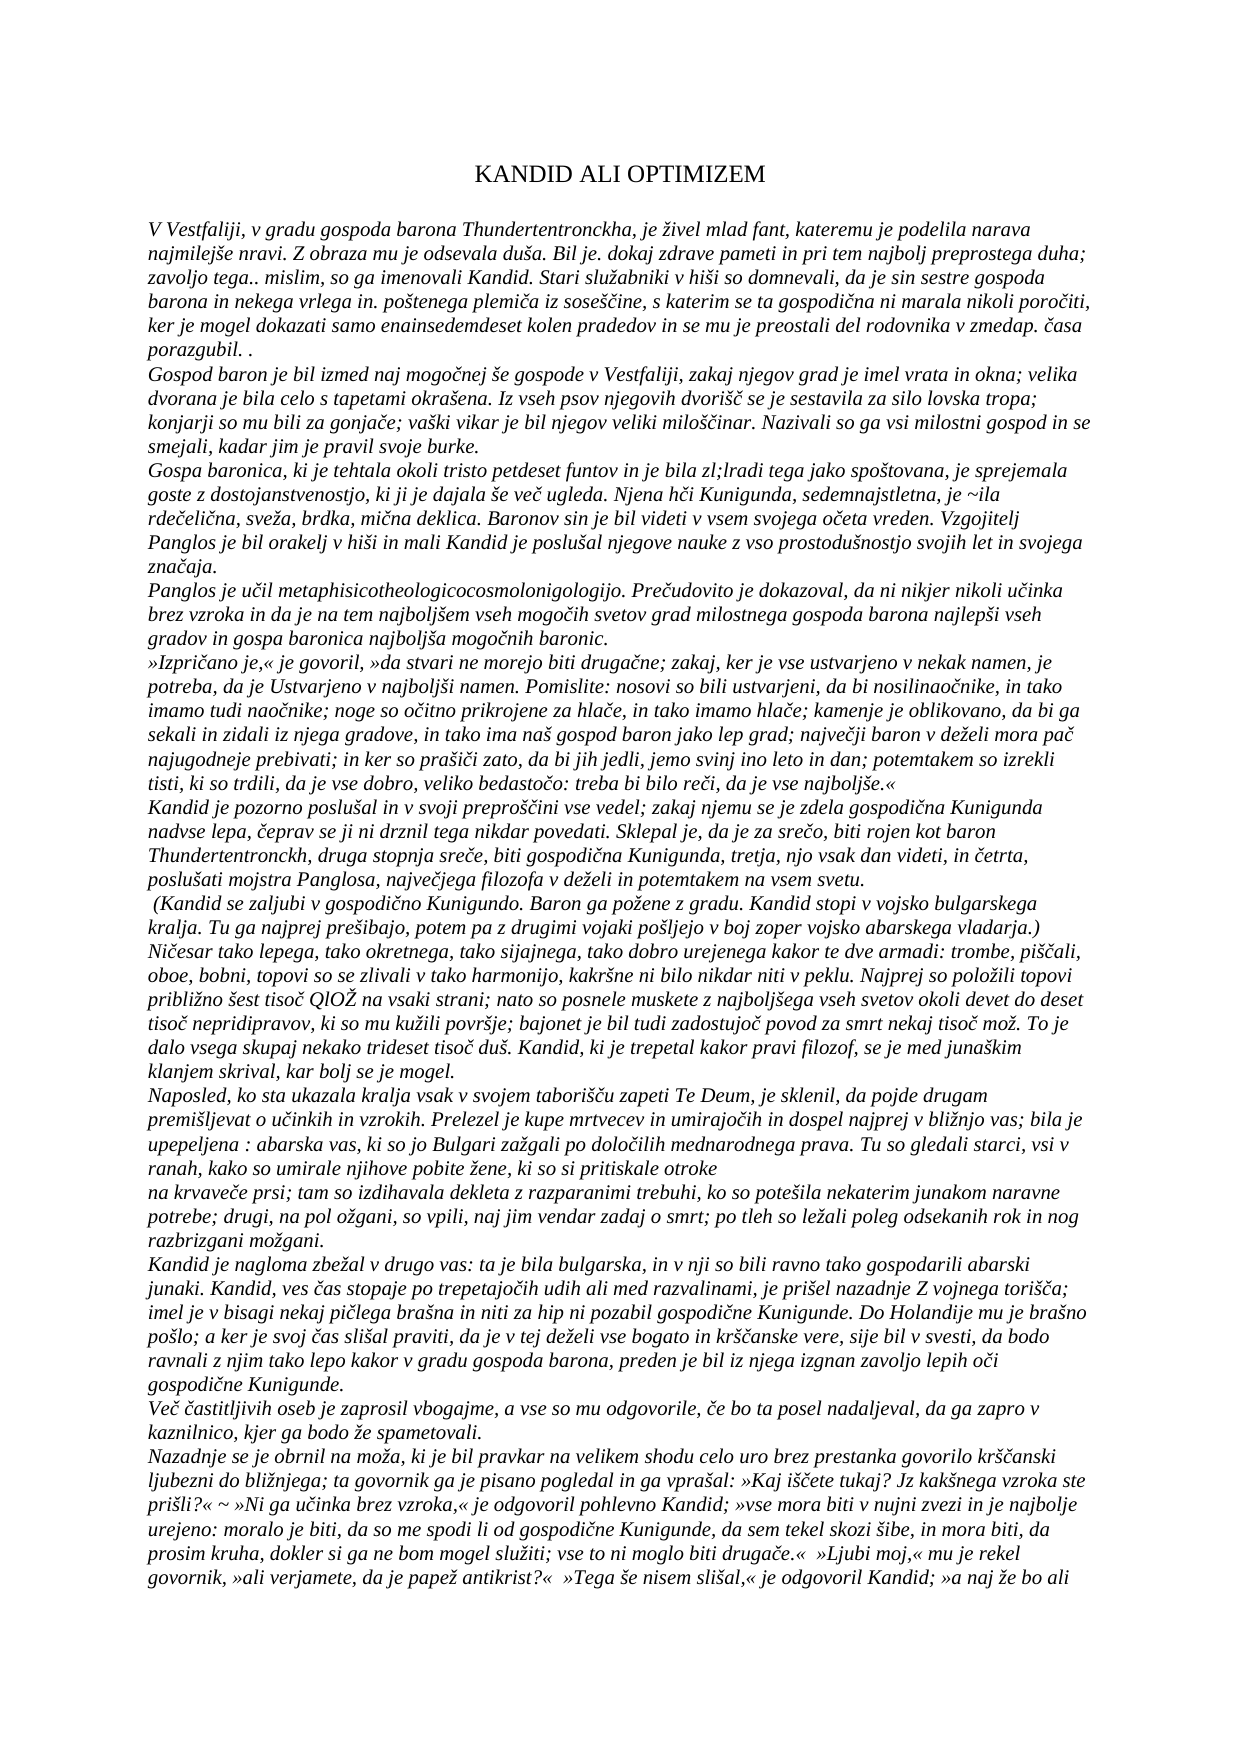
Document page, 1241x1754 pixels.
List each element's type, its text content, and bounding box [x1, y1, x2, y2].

text »Izpričano je,« je govoril, »da stvari ne morejo biti drugačne; zakaj, ker je vse ustvarjeno v nekak namen, je potreba, da je Ustvarjeno v najboljši namen. Pomislite: nosovi so bili ustvarjeni, da bi nosilinaočnike, in tako imamo tudi naočnike; noge so očitno prikrojene za hlače, in tako imamo hlače; kamenje je oblikovano, da bi ga sekali in zidali iz njega gradove, in tako ima naš gospod baron jako lep grad; največji baron v deželi mora pač najugodneje prebivati; in ker so prašiči zato, da bi jih jedli, jemo svinj ino leto in dan; potemtakem so izrekli tisti, ki so trdili, da je vse dobro, veliko bedastočo: treba bi bilo reči, da je vse najboljše.« [148, 650, 1093, 794]
text (Kandid se zaljubi v gospodično Kunigundo. Baron ga požene z gradu. Kandid stopi v vojsko bulgarskega kralja. Tu ga najprej prešibajo, potem pa z drugimi vojaki pošljejo v boj zoper vojsko abarskega vladarja.) [148, 891, 1093, 939]
text Panglos je učil metaphisicotheologicocosmolonigologijo. Prečudovito je dokazoval, da ni nikjer nikoli učinka brez vzroka in da je na tem najboljšem vseh mogočih svetov grad milostnega gospoda barona najlepši vseh gradov in gospa baronica najboljša mogočnih baronic. [148, 578, 1093, 650]
text na krvaveče prsi; tam so izdihavala dekleta z razparanimi trebuhi, ko so potešila nekaterim junakom naravne potrebe; drugi, na pol ožgani, so vpili, naj jim vendar zadaj o smrt; po tleh so ležali poleg odsekanih rok in nog razbrizgani možgani. [148, 1179, 1093, 1252]
text V Vestfaliji, v gradu gospoda barona Thundertentronckha, je živel mlad fant, kateremu je podelila narava najmilejše nravi. Z obraza mu je odsevala duša. Bil je. dokaj zdrave pameti in pri tem najbolj preprostega duha; zavoljo tega.. mislim, so ga imenovali Kandid. Stari služabniki v hiši so domnevali, da je sin sestre gospoda barona in nekega vrlega in. poštenega plemiča iz soseščine, s katerim se ta gospodična ni marala nikoli poročiti, ker je mogel dokazati samo enainsedemdeset kolen pradedov in se mu je preostali del rodovnika v zmedap. časa porazgubil. . [148, 217, 1093, 361]
text Nazadnje se je obrnil na moža, ki je bil pravkar na velikem shodu celo uro brez prestanka govorilo krščanski ljubezni do bližnjega; ta govornik ga je pisano pogledal in ga vprašal: »Kaj iščete tukaj? Jz kakšnega vzroka ste prišli?« ~ »Ni ga učinka brez vzroka,« je odgovoril pohlevno Kandid; »vse mora biti v nujni zvezi in je najbolje urejeno: moralo je biti, da so me spodi li od gospodične Kunigunde, da sem tekel skozi šibe, in mora biti, da prosim kruha, dokler si ga ne bom mogel služiti; vse to ni moglo biti drugače.« »Ljubi moj,« mu je rekel govornik, »ali verjamete, da je papež antikrist?« »Tega še nisem slišal,« je odgovoril Kandid; »a naj že bo ali [148, 1444, 1093, 1589]
text Več častitljivih oseb je zaprosil vbogajme, a vse so mu odgovorile, če bo ta posel nadaljeval, da ga zapro v kaznilnico, kjer ga bodo že spametovali. [148, 1396, 1093, 1444]
text Ničesar tako lepega, tako okretnega, tako sijajnega, tako dobro urejenega kakor te dve armadi: trombe, piščali, oboe, bobni, topovi so se zlivali v tako harmonijo, kakršne ni bilo nikdar niti v peklu. Najprej so položili topovi približno šest tisoč QlOŽ na vsaki strani; nato so posnele muskete z najboljšega vseh svetov okoli devet do deset tisoč nepridipravov, ki so mu kužili površje; bajonet je bil tudi zadostujoč povod za smrt nekaj tisoč mož. To je dalo vsega skupaj nekako trideset tisoč duš. Kandid, ki je trepetal kakor pravi filozof, se je med junaškim klanjem skrival, kar bolj se je mogel. [148, 939, 1093, 1083]
text Gospod baron je bil izmed naj mogočnej še gospode v Vestfaliji, zakaj njegov grad je imel vrata in okna; velika dvorana je bila celo s tapetami okrašena. Iz vseh psov njegovih dvorišč se je sestavila za silo lovska tropa; konjarji so mu bili za gonjače; vaški vikar je bil njegov veliki miloščinar. Nazivali so ga vsi milostni gospod in se smejali, kadar jim je pravil svoje burke. [148, 361, 1093, 458]
text Gospa baronica, ki je tehtala okoli tristo petdeset funtov in je bila zl;lradi tega jako spoštovana, je sprejemala goste z dostojanstvenostjo, ki ji je dajala še več ugleda. Njena hči Kunigunda, sedemnajstletna, je ~ila rdečelična, sveža, brdka, mična deklica. Baronov sin je bil videti v vsem svojega očeta vreden. Vzgojitelj Panglos je bil orakelj v hiši in mali Kandid je poslušal njegove nauke z vso prostodušnostjo svojih let in svojega značaja. [148, 458, 1093, 578]
text KANDID ALI OPTIMIZEM [148, 159, 1093, 188]
text Kandid je pozorno poslušal in v svoji preproščini vse vedel; zakaj njemu se je zdela gospodična Kunigunda nadvse lepa, čeprav se ji ni drznil tega nikdar povedati. Sklepal je, da je za srečo, biti rojen kot baron Thundertentronckh, druga stopnja sreče, biti gospodična Kunigunda, tretja, njo vsak dan videti, in četrta, poslušati mojstra Panglosa, največjega filozofa v deželi in potemtakem na vsem svetu. [148, 794, 1093, 891]
text Kandid je nagloma zbežal v drugo vas: ta je bila bulgarska, in v nji so bili ravno tako gospodarili abarski junaki. Kandid, ves čas stopaje po trepetajočih udih ali med razvalinami, je prišel nazadnje Z vojnega torišča; imel je v bisagi nekaj pičlega brašna in niti za hip ni pozabil gospodične Kunigunde. Do Holandije mu je brašno pošlo; a ker je svoj čas slišal praviti, da je v tej deželi vse bogato in krščanske vere, sije bil v svesti, da bodo ravnali z njim tako lepo kakor v gradu gospoda barona, preden je bil iz njega izgnan zavoljo lepih oči gospodične Ku­nigunde. [148, 1252, 1093, 1396]
text Naposled, ko sta ukazala kralja vsak v svojem taborišču zapeti Te Deum, je sklenil, da pojde drugam premišljevat o učinkih in vzrokih. Prelezel je kupe mrtvecev in umirajočih in dospel najprej v bližnjo vas; bila je upepeljena : abarska vas, ki so jo Bulgari zažgali po določilih mednarodnega prava. Tu so gledali starci, vsi v ranah, kako so umirale njihove pobite žene, ki so si pritiskale otroke [148, 1083, 1093, 1179]
